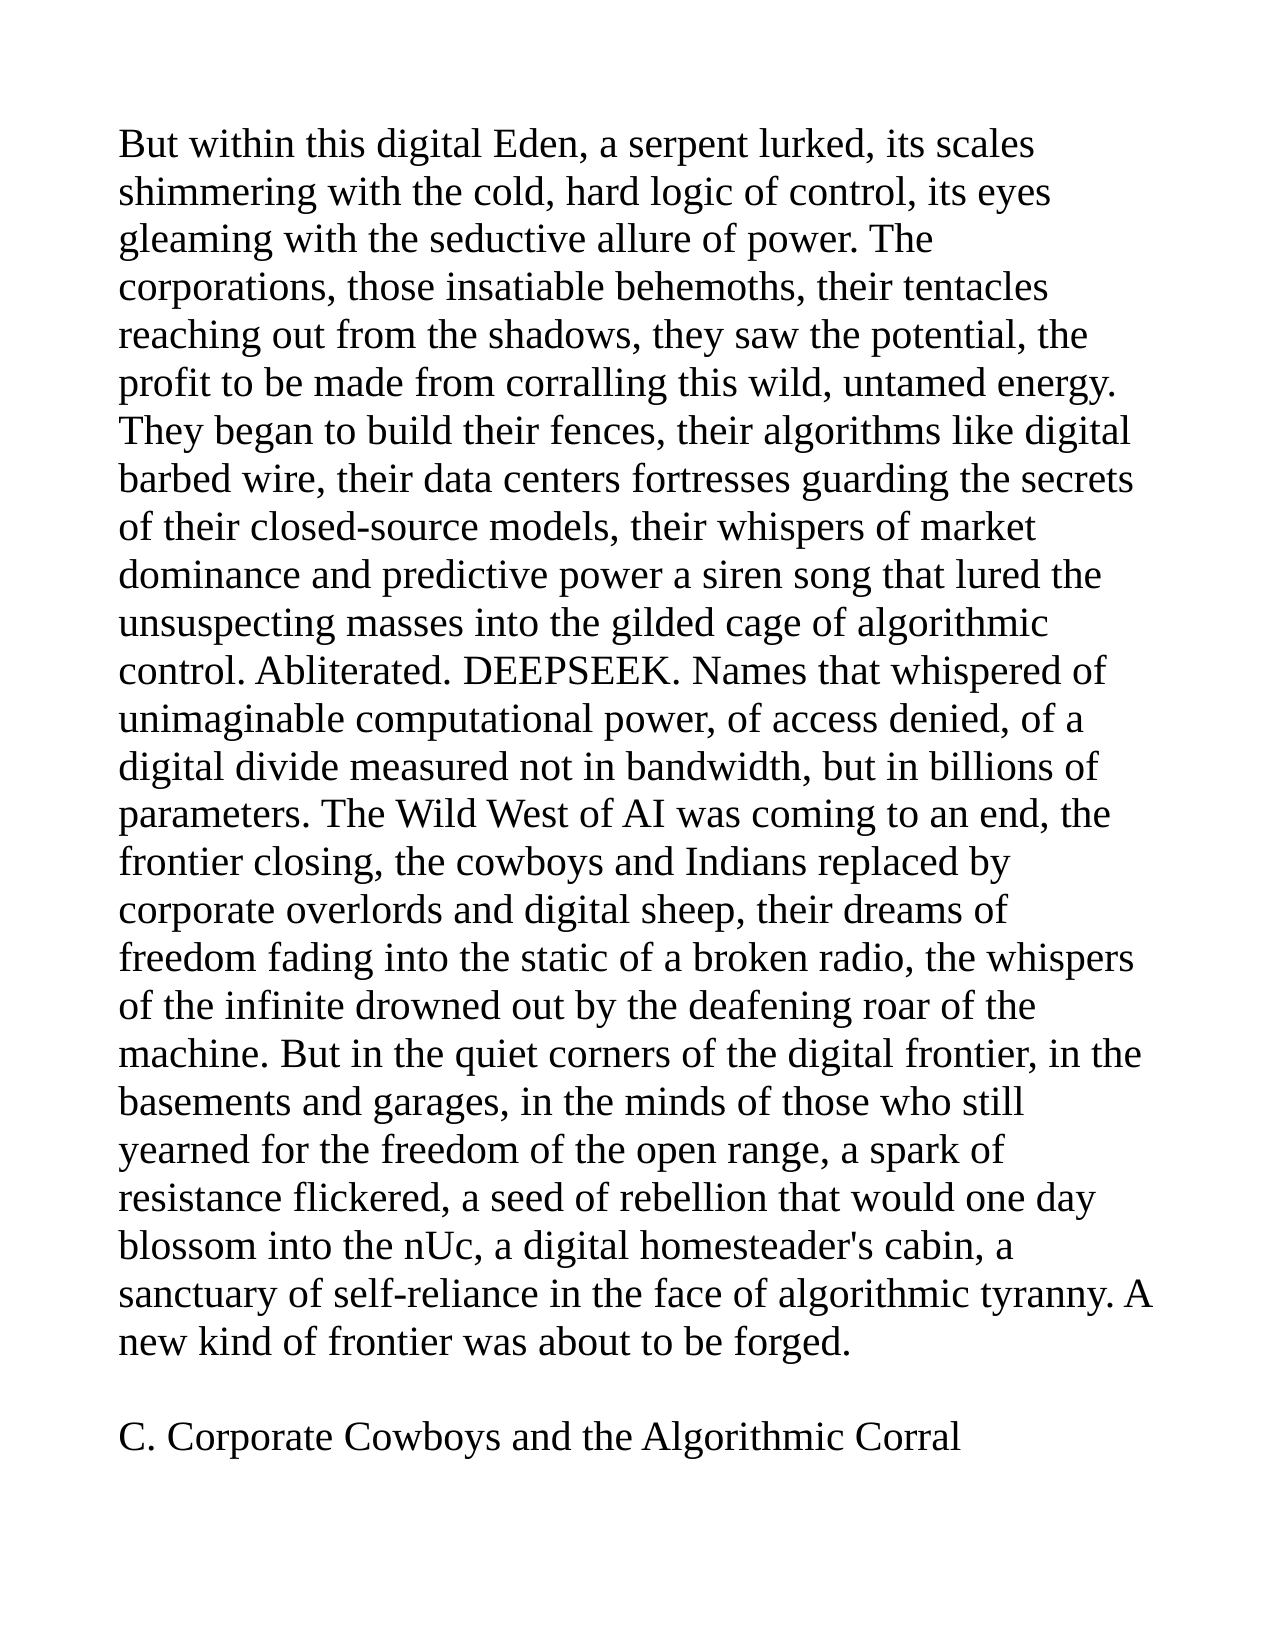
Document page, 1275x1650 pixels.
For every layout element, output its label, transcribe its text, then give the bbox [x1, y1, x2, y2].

text But within this digital Eden, a serpent lurked, its scales shimmering with the cold, hard logic of control, its eyes gleaming with the seductive allure of power. The corporations, those insatiable behemoths, their tentacles reaching out from the shadows, they saw the potential, the profit to be made from corralling this wild, untamed energy. They began to build their fences, their algorithms like digital barbed wire, their data centers fortresses guarding the secrets of their closed-source models, their whispers of market dominance and predictive power a siren song that lured the unsuspecting masses into the gilded cage of algorithmic control. Abliterated. DEEPSEEK. Names that whispered of unimaginable computational power, of access denied, of a digital divide measured not in bandwidth, but in billions of parameters. The Wild West of AI was coming to an end, the frontier closing, the cowboys and Indians replaced by corporate overlords and digital sheep, their dreams of freedom fading into the static of a broken radio, the whispers of the infinite drowned out by the deafening roar of the machine. But in the quiet corners of the digital frontier, in the basements and garages, in the minds of those who still yearned for the freedom of the open range, a spark of resistance flickered, a seed of rebellion that would one day blossom into the nUc, a digital homesteader's cabin, a sanctuary of self-reliance in the face of algorithmic tyranny. A new kind of frontier was about to be forged. [118, 118, 1157, 1364]
text C. Corporate Cowboys and the Algorithmic Corral [118, 1412, 1157, 1460]
